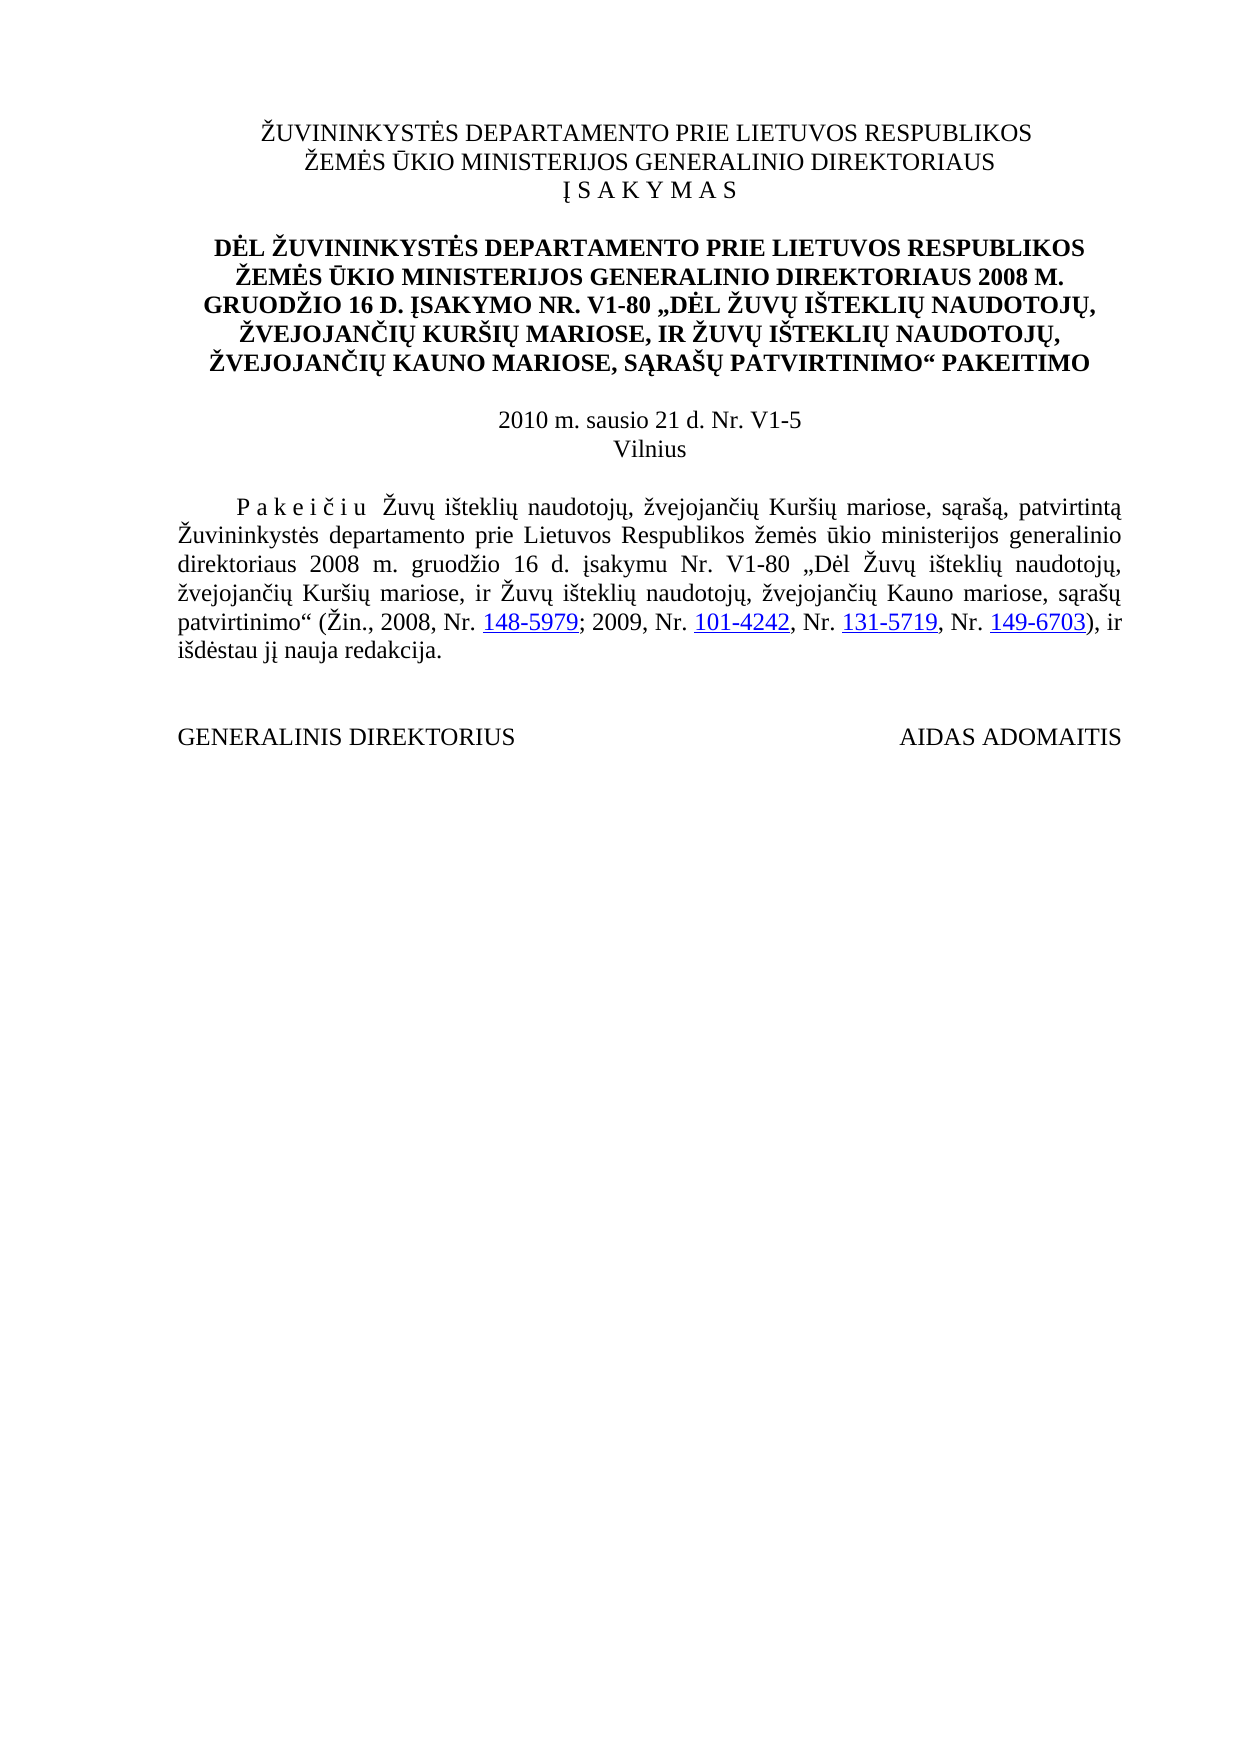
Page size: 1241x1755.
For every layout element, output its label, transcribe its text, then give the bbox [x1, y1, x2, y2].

text 2010 m. sausio 21 d. Nr. V1-5 [177, 406, 1122, 434]
text ŽUVININKYSTĖS DEPARTAMENTO PRIE LIETUVOS RESPUBLIKOS [177, 118, 1122, 147]
text ŽEMĖS ŪKIO MINISTERIJOS GENERALINIO DIREKTORIAUS [177, 147, 1122, 176]
text Pakeičiu Žuvų išteklių naudotojų, žvejojančių Kuršių mariose, sąrašą, patvirtintą Žuvininkystės departamento prie Lietuvos Respublikos žemės ūkio ministerijos generalinio direktoriaus 2008 m. gruodžio 16 d. įsakymu Nr. V1-80 „Dėl Žuvų išteklių naudotojų, žvejojančių Kuršių mariose, ir Žuvų išteklių naudotojų, žvejojančių Kauno mariose, sąrašų patvirtinimo“ (Žin., 2008, Nr. 148-5979; 2009, Nr. 101-4242, Nr. 131-5719, Nr. 149-6703), ir išdėstau jį nauja redakcija. [177, 492, 1122, 664]
text DĖL ŽUVININKYSTĖS DEPARTAMENTO PRIE LIETUVOS RESPUBLIKOS ŽEMĖS ŪKIO MINISTERIJOS GENERALINIO DIREKTORIAUS 2008 M. GRUODŽIO 16 D. ĮSAKYMO Nr. V1-80 „DĖL ŽUVŲ IŠTEKLIŲ NAUDOTOJŲ, ŽVEJOJANČIŲ KURŠIŲ MARIOSE, IR ŽUVŲ IŠTEKLIŲ NAUDOTOJŲ, ŽVEJOJANČIŲ KAUNO MARIOSE, SĄRAŠŲ PATVIRTINIMO“ PAKEITIMO [177, 233, 1122, 377]
text Vilnius [177, 434, 1122, 463]
text ĮSAKYMAS [177, 176, 1122, 204]
text Generalinis direktorius Aidas Adomaitis [177, 722, 1122, 751]
